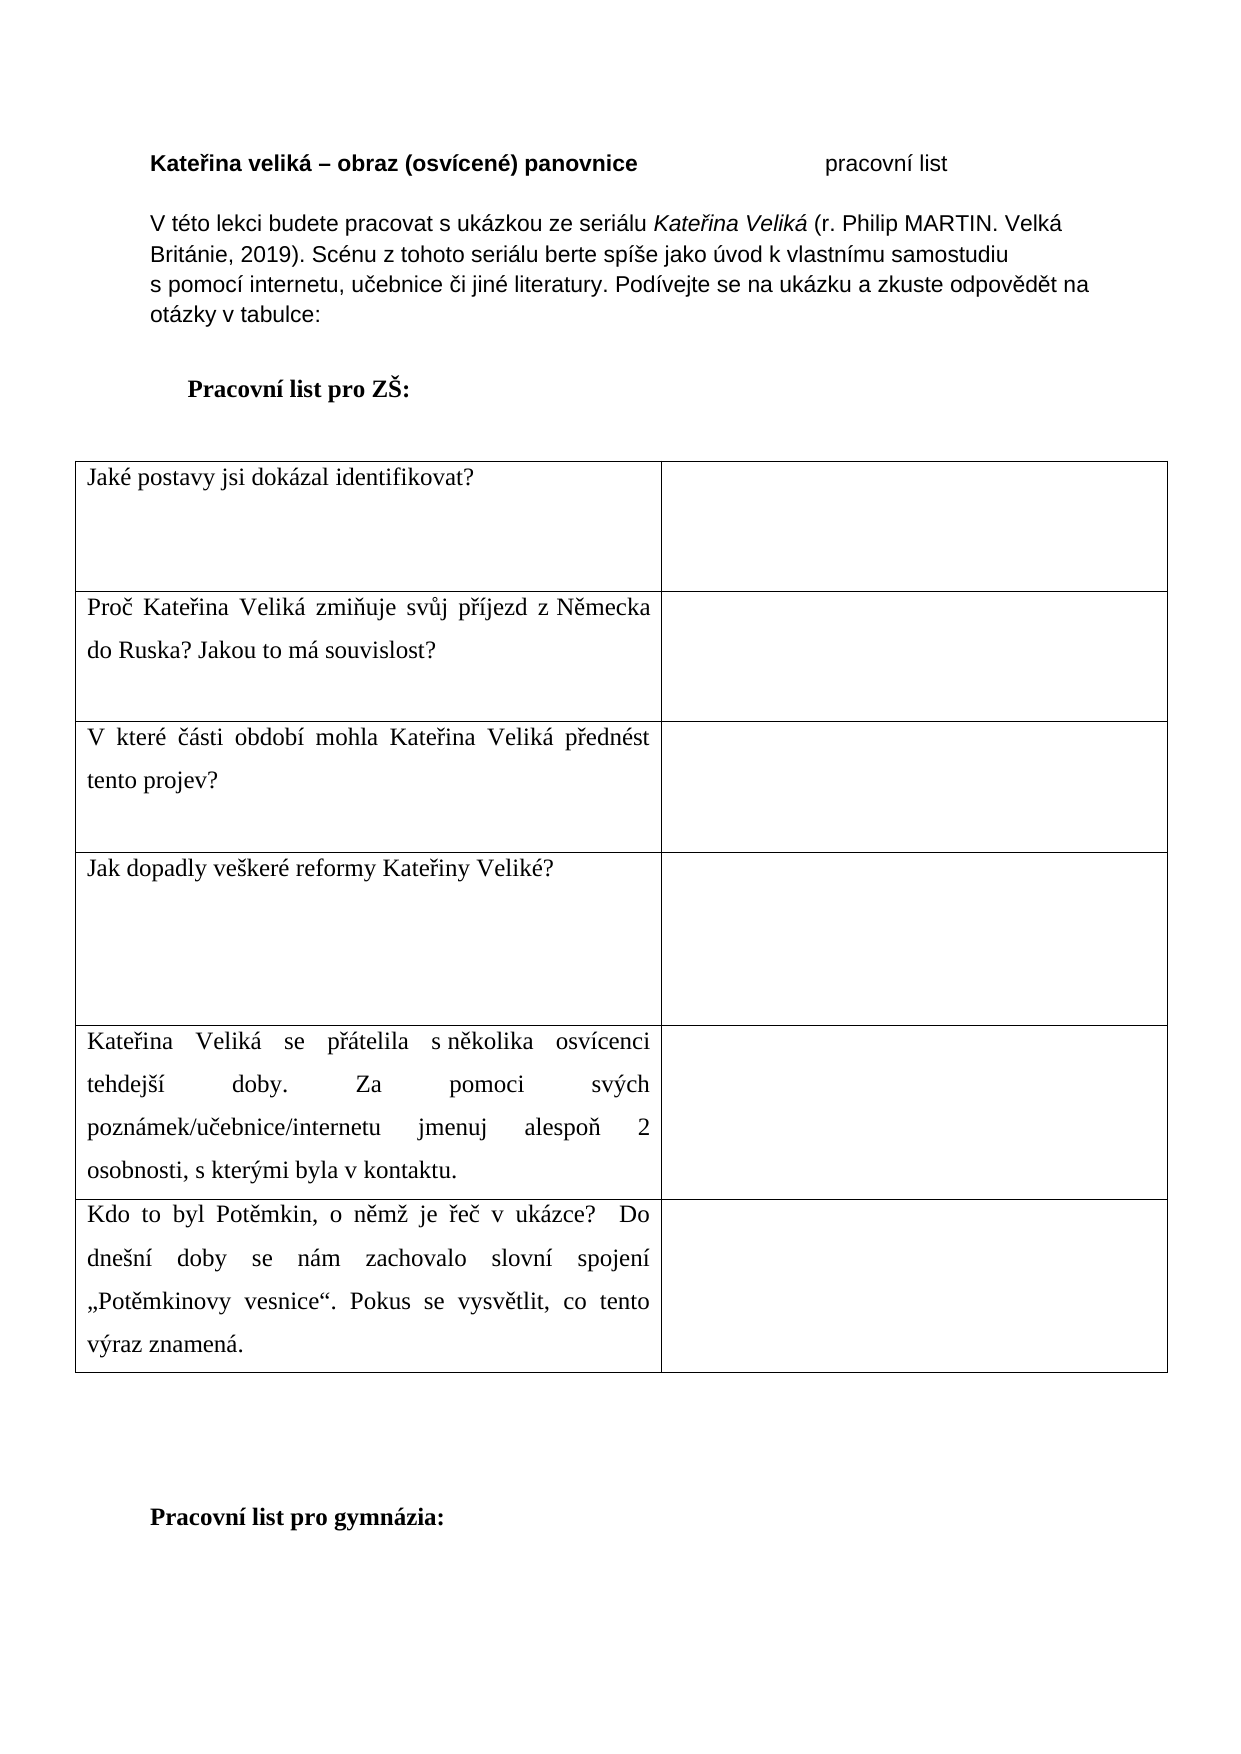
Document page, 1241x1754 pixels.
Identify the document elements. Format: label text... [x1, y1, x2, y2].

table_cell [662, 722, 1167, 852]
table_cell [662, 592, 1167, 721]
table_cell Proč Kateřina Veliká zmiňuje svůj příjezd z Německa do Ruska? Jakou to má souvislost? [76, 592, 661, 721]
table_cell Kdo to byl Potěmkin, o němž je řeč v ukázce? Do dnešní doby se nám zachovalo slovní spojení „Potěmkinovy vesnice“. Pokus se vysvětlit, co tento výraz znamená. [76, 1200, 661, 1372]
table_cell [662, 1026, 1167, 1198]
table_cell [662, 853, 1167, 1025]
table_cell [662, 1200, 1167, 1372]
table_cell V které části období mohla Kateřina Veliká přednést tento projev? [76, 722, 661, 852]
table_header Jaké postavy jsi dokázal identifikovat? [76, 462, 661, 591]
table_cell Jak dopadly veškeré reformy Kateřiny Veliké? [76, 853, 661, 1025]
text Kateřina veliká – obraz (osvícené) panovnice pracovní list [150, 150, 1091, 176]
text Pracovní list pro gymnázia: [150, 1502, 1091, 1531]
table_cell Kateřina Veliká se přátelila s několika osvícenci tehdejší doby. Za pomoci svých poznámek/učebnice/internetu jmenuj alespoň 2 osobnosti, s kterými byla v kontaktu. [76, 1026, 661, 1198]
text V této lekci budete pracovat s ukázkou ze seriálu Kateřina Veliká (r. Philip MARTIN. Velká Británie, 2019). Scénu z tohoto seriálu berte spíše jako úvod k vlastnímu samostudiu s pomocí internetu, učebnice či jiné literatury. Podívejte se na ukázku a zkuste odpovědět na otázky v tabulce: [150, 210, 1091, 327]
table_header [662, 462, 1167, 591]
text Pracovní list pro ZŠ: [187, 374, 1091, 403]
